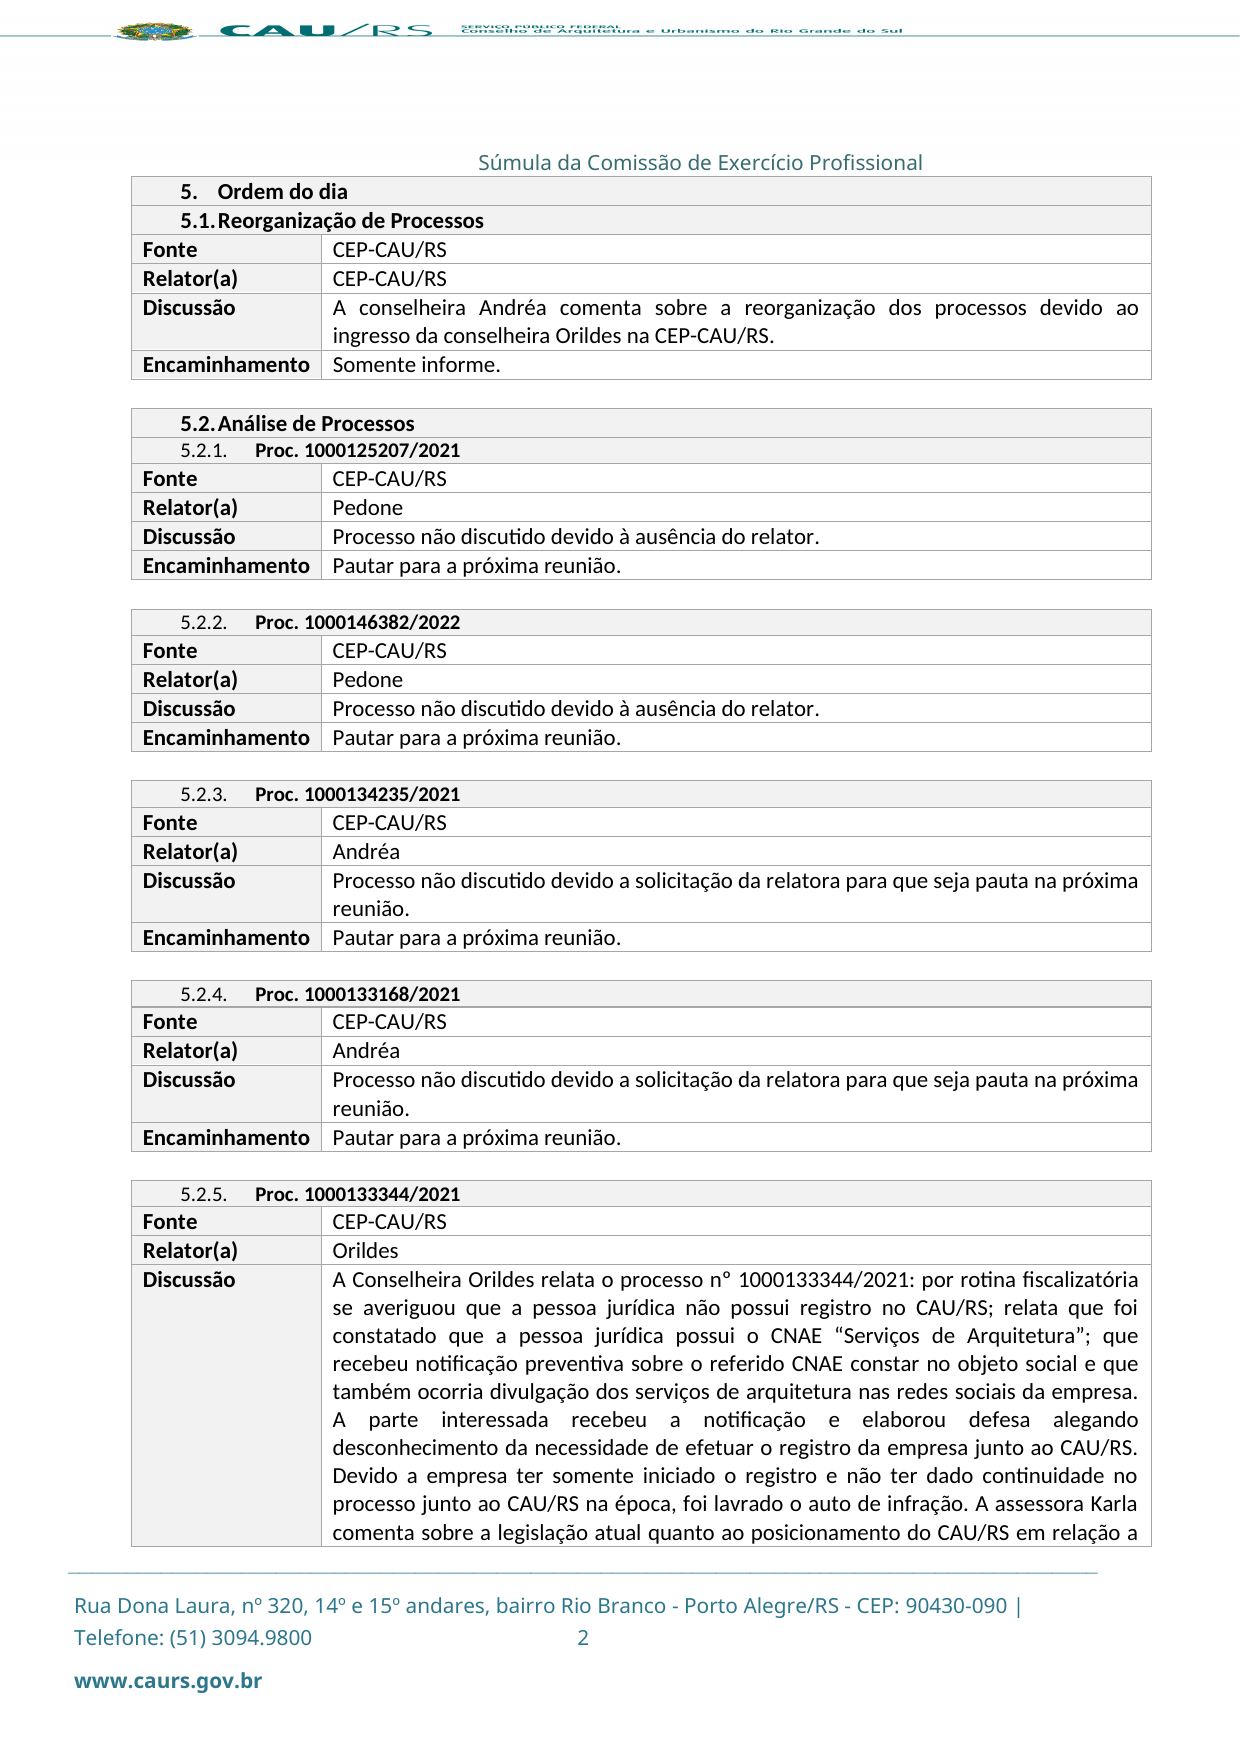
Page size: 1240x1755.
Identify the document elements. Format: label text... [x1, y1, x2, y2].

table_cell Pedone [322, 665, 1151, 693]
table_cell Relator(a) [132, 264, 321, 292]
table_cell Fonte [132, 1207, 321, 1235]
table_cell Reorganização de Processos [132, 206, 1151, 234]
table_cell Relator(a) [132, 1236, 321, 1264]
table_cell Proc. 1000125207/2021 [132, 438, 1151, 463]
table_cell Processo não discutido devido à ausência do relator. [322, 522, 1151, 550]
table_cell Fonte [132, 1008, 321, 1036]
table_cell [131, 1152, 1151, 1180]
table_cell CEP-CAU/RS [322, 464, 1151, 492]
table_cell Orildes [322, 1236, 1151, 1264]
table_cell Relator(a) [132, 493, 321, 521]
table_cell A Conselheira Orildes relata o processo nº 1000133344/2021: por rotina fiscalizatória se averiguou que a pessoa jurídica não possui registro no CAU/RS; relata que foi constatado que a pessoa jurídica possui o CNAE “Serviços de Arquitetura”; que recebeu notificação preventiva sobre o referido CNAE constar no objeto social e que também ocorria divulgação dos serviços de arquitetura nas redes sociais da empresa. A parte interessada recebeu a notificação e elaborou defesa alegando desconhecimento da necessidade de efetuar o registro da empresa junto ao CAU/RS. Devido a empresa ter somente iniciado o registro e não ter dado continuidade no processo junto ao CAU/RS na época, foi lavrado o auto de infração. A assessora Karla comenta sobre a legislação atual quanto ao posicionamento do CAU/RS em relação a [322, 1265, 1151, 1546]
table_cell Andréa [322, 837, 1151, 865]
table_cell Discussão [132, 1265, 321, 1546]
table_cell Discussão [132, 522, 321, 550]
table_cell CEP-CAU/RS [322, 264, 1151, 292]
table_header Análise de Processos [132, 409, 1151, 437]
table_cell A conselheira Andréa comenta sobre a reorganização dos processos devido ao ingresso da conselheira Orildes na CEP-CAU/RS. [322, 294, 1151, 349]
table_cell Relator(a) [132, 837, 321, 865]
table_cell Fonte [132, 235, 321, 263]
table_cell Discussão [132, 294, 321, 349]
table_cell CEP-CAU/RS [322, 808, 1151, 836]
table_cell Proc. 1000133168/2021 [132, 981, 1151, 1006]
table_cell Pedone [322, 493, 1151, 521]
table_cell Encaminhamento [132, 551, 321, 579]
table_cell CEP-CAU/RS [322, 235, 1151, 263]
table_cell Pautar para a próxima reunião. [322, 1123, 1151, 1151]
table_cell Proc. 1000146382/2022 [132, 610, 1151, 635]
table_cell Proc. 1000134235/2021 [132, 781, 1151, 807]
table_cell Pautar para a próxima reunião. [322, 723, 1151, 751]
table_cell Relator(a) [132, 665, 321, 693]
table_cell [131, 952, 1151, 980]
table_cell Processo não discutido devido à ausência do relator. [322, 694, 1151, 722]
table_cell CEP-CAU/RS [322, 1207, 1151, 1235]
table_cell Discussão [132, 1066, 321, 1122]
table_cell Discussão [132, 866, 321, 922]
table_cell Fonte [132, 808, 321, 836]
table_cell Processo não discutido devido a solicitação da relatora para que seja pauta na próxima reunião. [322, 1066, 1151, 1122]
table_cell Andréa [322, 1037, 1151, 1064]
table_cell [131, 580, 1151, 608]
table_cell [131, 752, 1151, 780]
table_cell Relator(a) [132, 1037, 321, 1064]
table_header Ordem do dia [132, 177, 1151, 205]
table_cell CEP-CAU/RS [322, 1008, 1151, 1036]
table_cell Discussão [132, 694, 321, 722]
table_cell Processo não discutido devido a solicitação da relatora para que seja pauta na próxima reunião. [322, 866, 1151, 922]
table_cell Encaminhamento [132, 923, 321, 951]
table_cell Encaminhamento [132, 1123, 321, 1151]
table_cell Fonte [132, 636, 321, 664]
table_cell Pautar para a próxima reunião. [322, 551, 1151, 579]
table_cell Fonte [132, 464, 321, 492]
table_cell Encaminhamento [132, 723, 321, 751]
table_cell Pautar para a próxima reunião. [322, 923, 1151, 951]
table_cell CEP-CAU/RS [322, 636, 1151, 664]
table_cell Proc. 1000133344/2021 [132, 1181, 1151, 1206]
table_cell Somente informe. [322, 351, 1151, 378]
table_cell Encaminhamento [132, 351, 321, 378]
